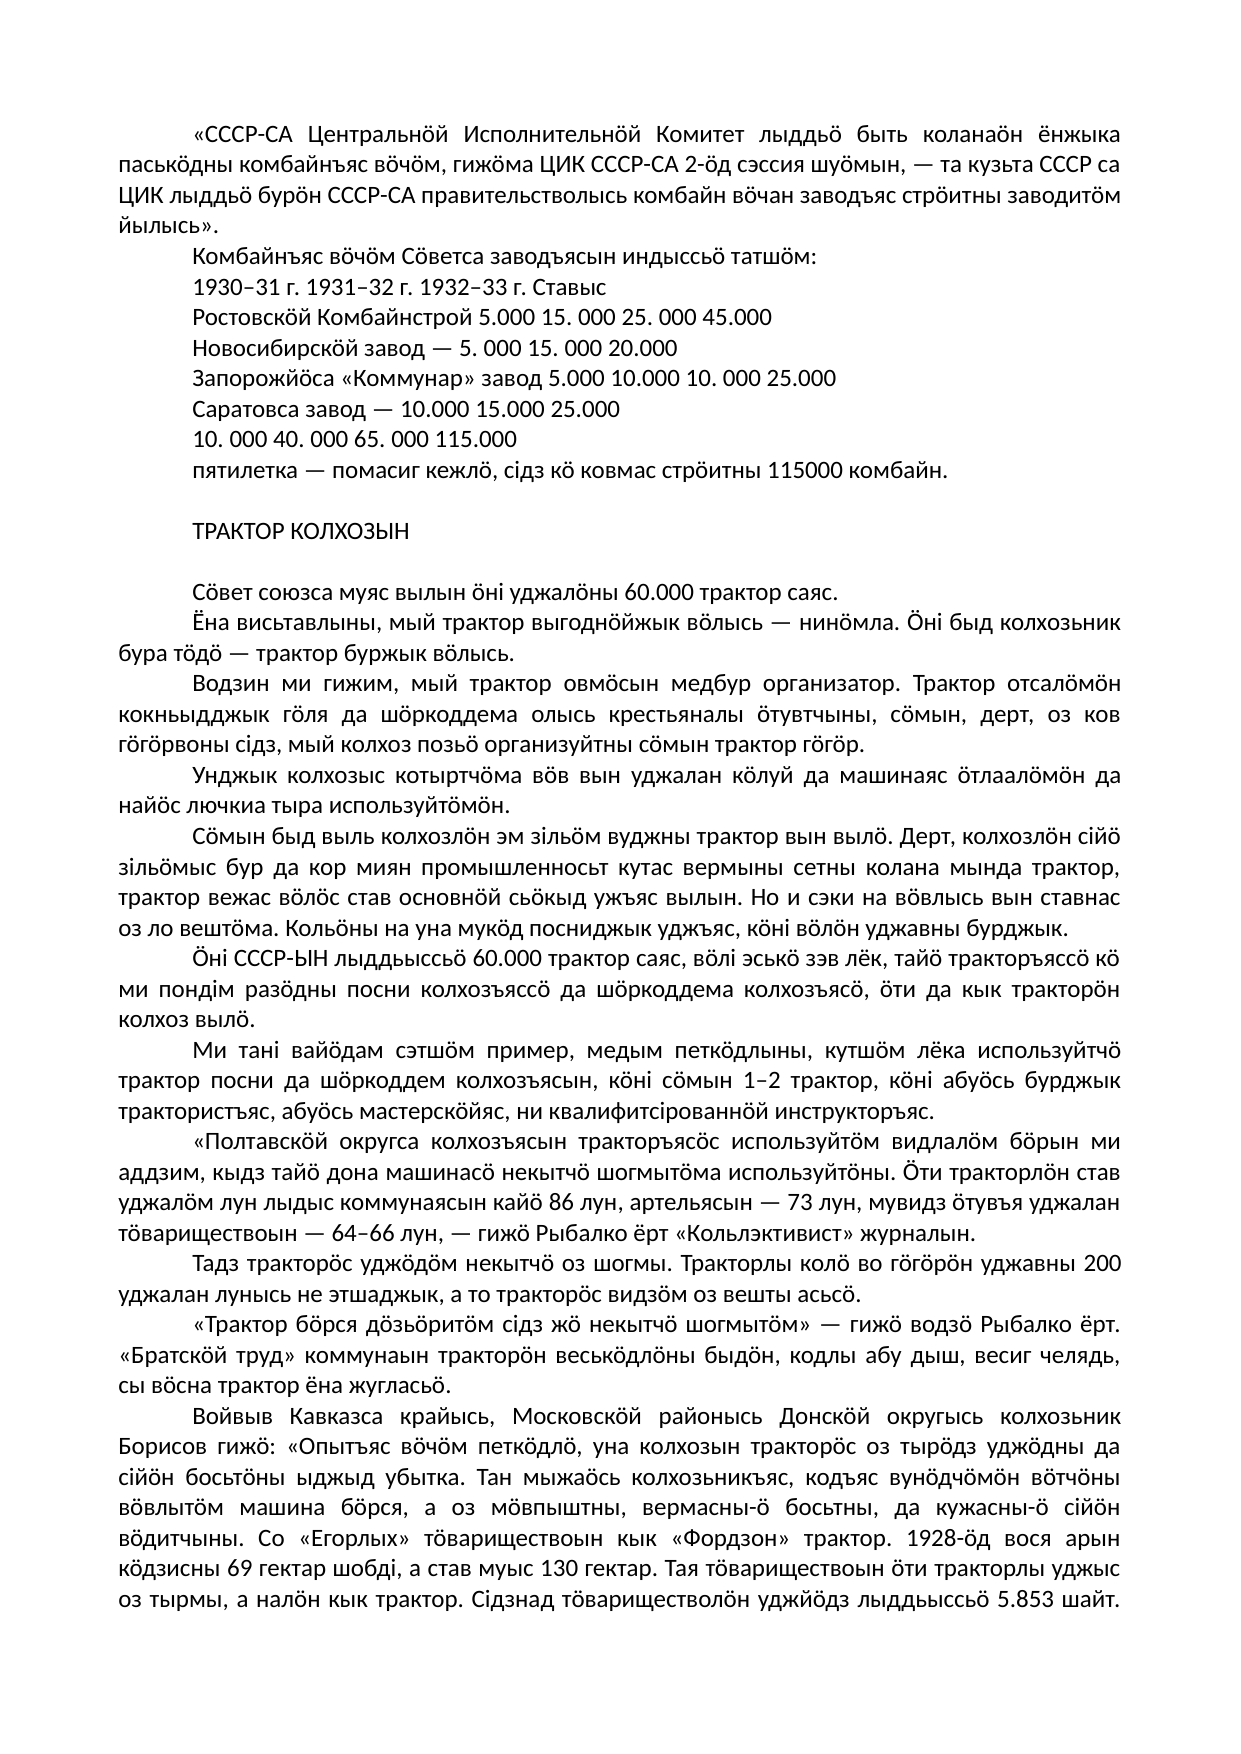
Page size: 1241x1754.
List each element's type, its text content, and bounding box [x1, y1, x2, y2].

text Унджык колхозыс котыртчӧма вӧв вын уджалан кӧлуй да машинаяс ӧтлаалӧмӧн да найӧс лючкиа тыра используйтӧмӧн. [118, 759, 1122, 820]
text Саратовса завод — 10.000 15.000 25.000 [118, 393, 1122, 423]
text Ростовскӧй Комбайнстрой 5.000 15. 000 25. 000 45.000 [118, 301, 1122, 332]
text ТРАКТОР КОЛХОЗЫН [118, 515, 1122, 545]
text Ми тані вайӧдам сэтшӧм пример, медым петкӧдлыны, кутшӧм лёка используйтчӧ трактор посни да шӧркоддем колхозъясын, кӧні сӧмын 1–2 трактор, кӧні абуӧсь бурджык трактористъяс, абуӧсь мастерскӧйяс, ни квалифитсірованнӧй инструкторъяс. [118, 1034, 1122, 1125]
text Тадз тракторӧс уджӧдӧм некытчӧ оз шогмы. Тракторлы колӧ во гӧгӧрӧн уджавны 200 уджалан лунысь не этшаджык, а то тракторӧс видзӧм оз вешты асьсӧ. [118, 1247, 1122, 1308]
text пятилетка — помасиг кежлӧ, сідз кӧ ковмас стрӧитны 115000 комбайн. [118, 454, 1122, 484]
text Сӧвет союзса муяс вылын ӧні уджалӧны 60.000 трактор саяс. [118, 576, 1122, 606]
text «СССР-СА Центральнӧй Исполнительнӧй Комитет лыддьӧ быть коланаӧн ёнжыка паськӧдны комбайнъяс вӧчӧм, гижӧма ЦИК СССР-СА 2-ӧд сэссия шуӧмын, — та кузьта СССР са ЦИК лыддьӧ бурӧн СССР-СА правительстволысь комбайн вӧчан заводъяс стрӧитны заводитӧм йылысь». [118, 118, 1122, 240]
text Водзин ми гижим, мый трактор овмӧсын медбур организатор. Трактор отсалӧмӧн кокньыдджык гӧля да шӧркоддема олысь крестьяналы ӧтувтчыны, сӧмын, дерт, оз ков гӧгӧрвоны сідз, мый колхоз позьӧ организуйтны сӧмын трактор гӧгӧр. [118, 667, 1122, 759]
text Запорожйӧса «Коммунар» завод 5.000 10.000 10. 000 25.000 [118, 362, 1122, 393]
text «Полтавскӧй округса колхозъясын тракторъясӧс используйтӧм видлалӧм бӧрын ми аддзим, кыдз тайӧ дона машинасӧ некытчӧ шогмытӧма используйтӧны. Ӧти тракторлӧн став уджалӧм лун лыдыс коммунаясын кайӧ 86 лун, артельясын — 73 лун, мувидз ӧтувъя уджалан тӧвариществоын — 64–66 лун, — гижӧ Рыбалко ёрт «Кольлэктивист» журналын. [118, 1125, 1122, 1247]
text Сӧмын быд выль колхозлӧн эм зільӧм вуджны трактор вын вылӧ. Дерт, колхозлӧн сійӧ зільӧмыс бур да кор миян промышленносьт кутас вермыны сетны колана мында трактор, трактор вежас вӧлӧс став основнӧй сьӧкыд ужъяс вылын. Но и сэки на вӧвлысь вын ставнас оз ло вештӧма. Кольӧны на уна мукӧд посниджык уджъяс, кӧні вӧлӧн уджавны бурджык. [118, 820, 1122, 942]
text 10. 000 40. 000 65. 000 115.000 [118, 423, 1122, 454]
text «Трактор бӧрся дӧзьӧритӧм сідз жӧ некытчӧ шогмытӧм» — гижӧ водзӧ Рыбалко ёрт. «Братскӧй труд» коммунаын тракторӧн веськӧдлӧны быдӧн, кодлы абу дыш, весиг челядь, сы вӧсна трактор ёна жугласьӧ. [118, 1308, 1122, 1400]
text Ӧні СССР-ЫН лыддьыссьӧ 60.000 трактор саяс, вӧлі эськӧ зэв лёк, тайӧ тракторъяссӧ кӧ ми пондім разӧдны посни колхозъяссӧ да шӧркоддема колхозъясӧ, ӧти да кык тракторӧн колхоз вылӧ. [118, 942, 1122, 1034]
text 1930–31 г. 1931–32 г. 1932–33 г. Ставыс [118, 271, 1122, 301]
text Войвыв Кавказса крайысь, Московскӧй районысь Донскӧй округысь колхозьник Борисов гижӧ: «Опытъяс вӧчӧм петкӧдлӧ, уна колхозын тракторӧс оз тырӧдз уджӧдны да сійӧн босьтӧны ыджыд убытка. Тан мыжаӧсь колхозьникъяс, кодъяс вунӧдчӧмӧн вӧтчӧны вӧвлытӧм машина бӧрся, а оз мӧвпыштны, вермасны-ӧ босьтны, да кужасны-ӧ сійӧн вӧдитчыны. Со «Егорлых» тӧвариществоын кык «Фордзон» трактор. 1928-ӧд вося арын кӧдзисны 69 гектар шобді, а став муыс 130 гектар. Тая тӧвариществоын ӧти тракторлы уджыс оз тырмы, а налӧн кык трактор. Сідзнад тӧвариществолӧн уджйӧдз лыддьыссьӧ 5.853 шайт. [118, 1400, 1122, 1614]
text Комбайнъяс вӧчӧм Сӧветса заводъясын индыссьӧ татшӧм: [118, 240, 1122, 271]
text Новосибирскӧй завод — 5. 000 15. 000 20.000 [118, 332, 1122, 362]
text Ёна висьтавлыны, мый трактор выгоднӧйжык вӧлысь — нинӧмла. Ӧні быд колхозьник бура тӧдӧ — трактор буржык вӧлысь. [118, 606, 1122, 667]
